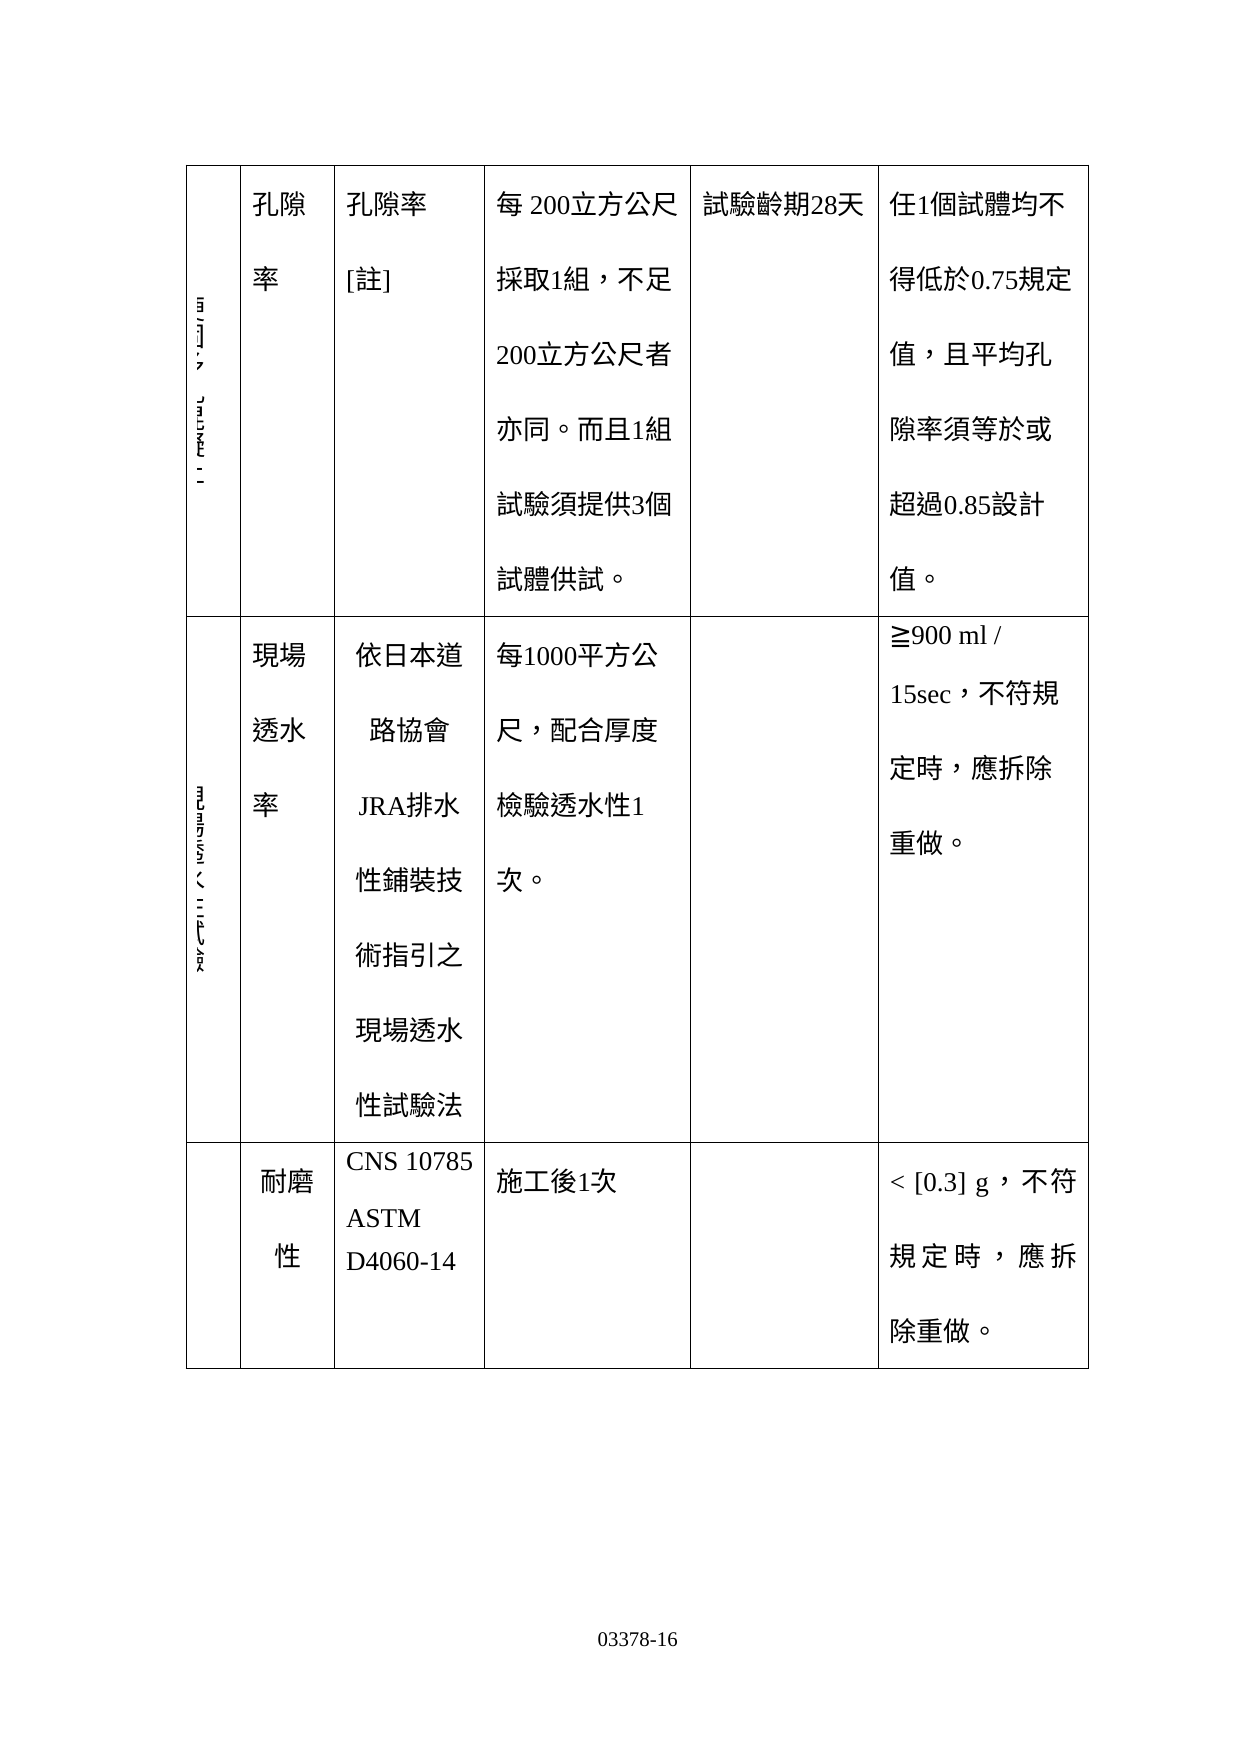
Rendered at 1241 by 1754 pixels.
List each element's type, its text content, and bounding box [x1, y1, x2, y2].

table_cell 每1000平方公尺，配合厚度檢驗透水性1次。 [485, 617, 690, 1142]
table_cell 孔隙率 [241, 166, 334, 616]
table_cell 依日本道路協會JRA排水性鋪裝技術指引之現場透水性試驗法 [335, 617, 484, 1142]
table_cell ≧900 ml / 15sec，不符規定時，應拆除重做。 [879, 617, 1088, 1142]
table_cell CNS 10785 ASTM D4060-14 [335, 1143, 484, 1368]
table_cell 孔隙率 [註] [335, 166, 484, 616]
table_cell 有設計者 [187, 1143, 240, 1368]
table_cell 試驗齡期28天 [691, 166, 878, 616]
table_cell 硬固多孔混凝土 [187, 166, 240, 616]
table_cell 施工後1次 [485, 1143, 690, 1368]
table_cell 現場透水性試驗 [187, 617, 240, 1142]
table_cell < [0.3] g，不符規定時，應拆除重做。 [879, 1143, 1088, 1368]
table_cell 現場透水率 [241, 617, 334, 1142]
table_cell [691, 1143, 878, 1368]
table_cell 耐磨性 [241, 1143, 334, 1368]
table_cell 任1個試體均不得低於0.75規定值，且平均孔隙率須等於或超過0.85設計值。 [879, 166, 1088, 616]
table_cell 每 200立方公尺採取1組，不足200立方公尺者亦同。而且1組試驗須提供3個試體供試。 [485, 166, 690, 616]
table_cell [691, 617, 878, 1142]
